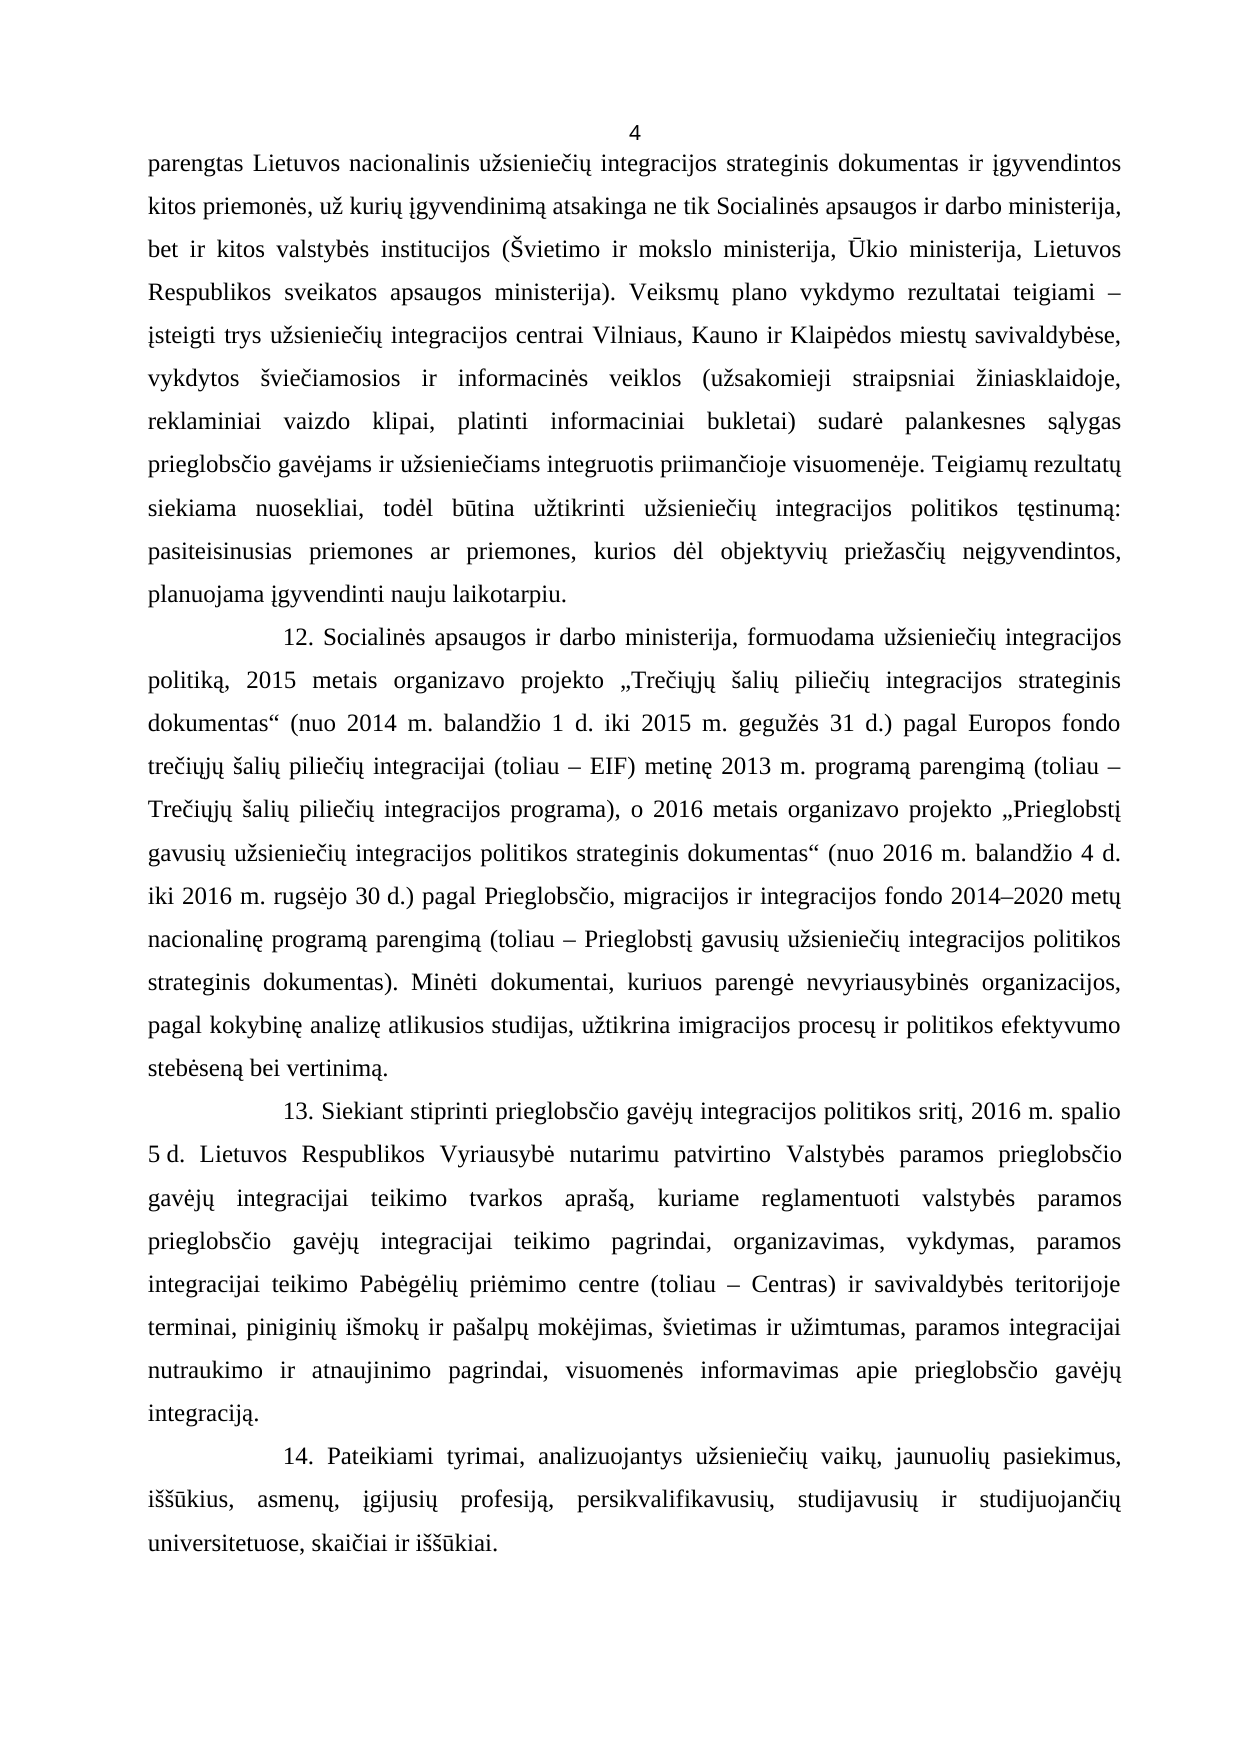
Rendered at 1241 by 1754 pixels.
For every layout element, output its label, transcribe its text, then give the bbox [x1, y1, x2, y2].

text 13. Siekiant stiprinti prieglobsčio gavėjų integracijos politikos sritį, 2016 m. spalio 5 d. Lietuvos Respublikos Vyriausybė nutarimu patvirtino Valstybės paramos prieglobsčio gavėjų integracijai teikimo tvarkos aprašą, kuriame reglamentuoti valstybės paramos prieglobsčio gavėjų integracijai teikimo pagrindai, organizavimas, vykdymas, paramos integracijai teikimo Pabėgėlių priėmimo centre (toliau – Centras) ir savivaldybės teritorijoje terminai, piniginių išmokų ir pašalpų mokėjimas, švietimas ir užimtumas, paramos integracijai nutraukimo ir atnaujinimo pagrindai, visuomenės informavimas apie prieglobsčio gavėjų integraciją. [148, 1096, 1122, 1427]
text 14. Pateikiami tyrimai, analizuojantys užsieniečių vaikų, jaunuolių pasiekimus, iššūkius, asmenų, įgijusių profesiją, persikvalifikavusių, studijavusių ir studijuojančių universitetuose, skaičiai ir iššūkiai. [148, 1441, 1122, 1556]
text parengtas Lietuvos nacionalinis užsieniečių integracijos strateginis dokumentas ir įgyvendintos kitos priemonės, už kurių įgyvendinimą atsakinga ne tik Socialinės apsaugos ir darbo ministerija, bet ir kitos valstybės institucijos (Švietimo ir mokslo ministerija, Ūkio ministerija, Lietuvos Respublikos sveikatos apsaugos ministerija). Veiksmų plano vykdymo rezultatai teigiami – įsteigti trys užsieniečių integracijos centrai Vilniaus, Kauno ir Klaipėdos miestų savivaldybėse, vykdytos šviečiamosios ir informacinės veiklos (užsakomieji straipsniai žiniasklaidoje, reklaminiai vaizdo klipai, platinti informaciniai bukletai) sudarė palankesnes sąlygas prieglobsčio gavėjams ir užsieniečiams integruotis priimančioje visuomenėje. Teigiamų rezultatų siekiama nuosekliai, todėl būtina užtikrinti užsieniečių integracijos politikos tęstinumą: pasiteisinusias priemones ar priemones, kurios dėl objektyvių priežasčių neįgyvendintos, planuojama įgyvendinti nauju laikotarpiu. [148, 148, 1122, 608]
text 12. Socialinės apsaugos ir darbo ministerija, formuodama užsieniečių integracijos politiką, 2015 metais organizavo projekto „Trečiųjų šalių piliečių integracijos strateginis dokumentas“ (nuo 2014 m. balandžio 1 d. iki 2015 m. gegužės 31 d.) pagal Europos fondo trečiųjų šalių piliečių integracijai (toliau – EIF) metinę 2013 m. programą parengimą (toliau – Trečiųjų šalių piliečių integracijos programa), o 2016 metais organizavo projekto „Prieglobstį gavusių užsieniečių integracijos politikos strateginis dokumentas“ (nuo 2016 m. balandžio 4 d. iki 2016 m. rugsėjo 30 d.) pagal Prieglobsčio, migracijos ir integracijos fondo 2014–2020 metų nacionalinę programą parengimą (toliau – Prieglobstį gavusių užsieniečių integracijos politikos strateginis dokumentas). Minėti dokumentai, kuriuos parengė nevyriausybinės organizacijos, pagal kokybinę analizę atlikusios studijas, užtikrina imigracijos procesų ir politikos efektyvumo stebėseną bei vertinimą. [148, 622, 1122, 1082]
